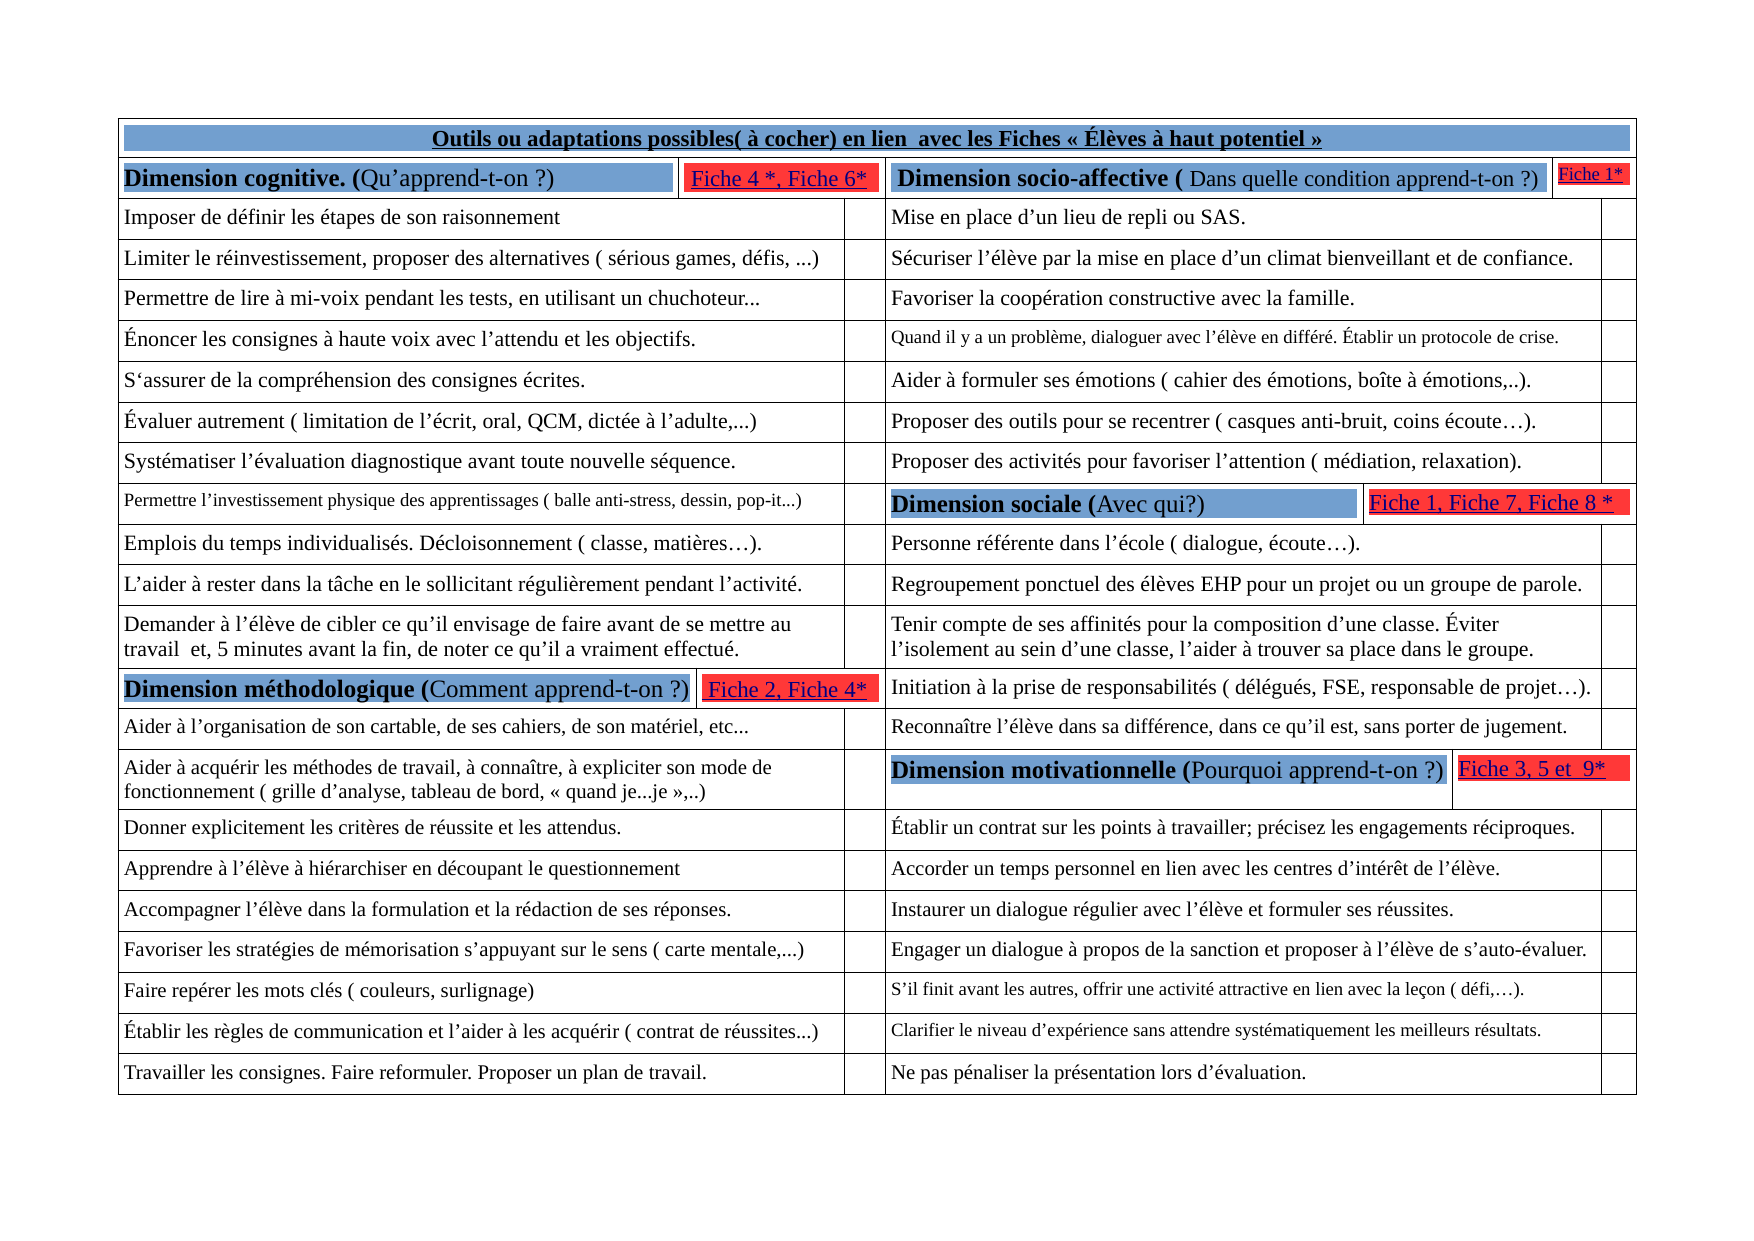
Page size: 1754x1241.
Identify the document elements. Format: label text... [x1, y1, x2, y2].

table_cell Favoriser la coopération constructive avec la famille. [886, 280, 1601, 320]
table_cell Dimension sociale (Avec qui?) [886, 484, 1363, 523]
table_cell [845, 973, 885, 1013]
table_cell Instaurer un dialogue régulier avec l’élève et formuler ses réussites. [886, 891, 1601, 931]
table_cell Reconnaître l’élève dans sa différence, dans ce qu’il est, sans porter de jugement. [886, 709, 1601, 749]
table_cell Établir un contrat sur les points à travailler; précisez les engagements réciproques. [886, 810, 1601, 850]
table_cell Énoncer les consignes à haute voix avec l’attendu et les objectifs. [119, 321, 844, 361]
table_cell Limiter le réinvestissement, proposer des alternatives ( sérious games, défis, ...) [119, 240, 844, 279]
table_cell Systématiser l’évaluation diagnostique avant toute nouvelle séquence. [119, 443, 844, 483]
table_cell [1602, 321, 1636, 361]
table_cell [845, 484, 885, 523]
table_cell Fiche 2, Fiche 4* [697, 669, 885, 708]
table_cell Regroupement ponctuel des élèves EHP pour un projet ou un groupe de parole. [886, 565, 1601, 605]
table_cell Quand il y a un problème, dialoguer avec l’élève en différé. Établir un protocole de crise. [886, 321, 1601, 361]
table_cell [845, 403, 885, 442]
table_cell [1602, 443, 1636, 483]
table_cell [845, 1054, 885, 1094]
table_cell [1602, 851, 1636, 890]
table_cell Dimension motivationnelle (Pourquoi apprend-t-on ?) [886, 750, 1452, 809]
table_cell Aider à formuler ses émotions ( cahier des émotions, boîte à émotions,..). [886, 362, 1601, 401]
table_cell [845, 280, 885, 320]
table_cell Proposer des outils pour se recentrer ( casques anti-bruit, coins écoute…). [886, 403, 1601, 442]
table_cell [1602, 199, 1636, 238]
table_cell [845, 240, 885, 279]
table_cell [1602, 403, 1636, 442]
table_cell [845, 321, 885, 361]
table_cell Imposer de définir les étapes de son raisonnement [119, 199, 844, 238]
table_cell Dimension socio-affective ( Dans quelle condition apprend-t-on ?) [886, 158, 1552, 198]
table_cell [1602, 891, 1636, 931]
table_cell [845, 199, 885, 238]
table_cell [1602, 669, 1636, 708]
table_cell [1602, 525, 1636, 564]
table_cell [845, 932, 885, 972]
table_cell S’il finit avant les autres, offrir une activité attractive en lien avec la leçon ( défi,…). [886, 973, 1601, 1013]
table_cell Donner explicitement les critères de réussite et les attendus. [119, 810, 844, 850]
table_cell Aider à acquérir les méthodes de travail, à connaître, à expliciter son mode de fonctionnement ( grille d’analyse, tableau de bord, « quand je...je »,..) [119, 750, 844, 809]
table_cell Ne pas pénaliser la présentation lors d’évaluation. [886, 1054, 1601, 1094]
table_cell Évaluer autrement ( limitation de l’écrit, oral, QCM, dictée à l’adulte,...) [119, 403, 844, 442]
table_cell Accompagner l’élève dans la formulation et la rédaction de ses réponses. [119, 891, 844, 931]
table_cell L’aider à rester dans la tâche en le sollicitant régulièrement pendant l’activité. [119, 565, 844, 605]
table_cell Emplois du temps individualisés. Décloisonnement ( classe, matières…). [119, 525, 844, 564]
table_cell [1602, 1054, 1636, 1094]
table_cell [845, 1014, 885, 1053]
table_cell Apprendre à l’élève à hiérarchiser en découpant le questionnement [119, 851, 844, 890]
table_cell Permettre l’investissement physique des apprentissages ( balle anti-stress, dessin, pop-it...) [119, 484, 844, 523]
table_cell [1602, 240, 1636, 279]
table_cell [845, 810, 885, 850]
table_cell Initiation à la prise de responsabilités ( délégués, FSE, responsable de projet…). [886, 669, 1601, 708]
table_cell Proposer des activités pour favoriser l’attention ( médiation, relaxation). [886, 443, 1601, 483]
table_cell Dimension cognitive. (Qu’apprend-t-on ?) [119, 158, 678, 198]
table_cell Fiche 1, Fiche 7, Fiche 8 * [1364, 484, 1636, 523]
table_cell Aider à l’organisation de son cartable, de ses cahiers, de son matériel, etc... [119, 709, 844, 749]
table_cell [1602, 362, 1636, 401]
table_cell [1602, 280, 1636, 320]
table_cell [845, 709, 885, 749]
table_cell Accorder un temps personnel en lien avec les centres d’intérêt de l’élève. [886, 851, 1601, 890]
table_cell Sécuriser l’élève par la mise en place d’un climat bienveillant et de confiance. [886, 240, 1601, 279]
table_cell [845, 443, 885, 483]
table_cell [1602, 606, 1636, 667]
table_cell Demander à l’élève de cibler ce qu’il envisage de faire avant de se mettre au travail et, 5 minutes avant la fin, de noter ce qu’il a vraiment effectué. [119, 606, 844, 667]
table_cell [1602, 565, 1636, 605]
table_cell [1602, 810, 1636, 850]
table_cell Clarifier le niveau d’expérience sans attendre systématiquement les meilleurs résultats. [886, 1014, 1601, 1053]
table_cell Travailler les consignes. Faire reformuler. Proposer un plan de travail. [119, 1054, 844, 1094]
table_cell [845, 851, 885, 890]
table_cell [1602, 932, 1636, 972]
table_cell [1602, 709, 1636, 749]
table_cell Tenir compte de ses affinités pour la composition d’une classe. Éviter l’isolement au sein d’une classe, l’aider à trouver sa place dans le groupe. [886, 606, 1601, 667]
table_cell [845, 525, 885, 564]
table_cell S‘assurer de la compréhension des consignes écrites. [119, 362, 844, 401]
table_cell [1602, 973, 1636, 1013]
table_cell [845, 565, 885, 605]
table_cell [845, 362, 885, 401]
table_cell Mise en place d’un lieu de repli ou SAS. [886, 199, 1601, 238]
table_cell Engager un dialogue à propos de la sanction et proposer à l’élève de s’auto-évaluer. [886, 932, 1601, 972]
table_cell [845, 891, 885, 931]
table_cell [1602, 1014, 1636, 1053]
table_cell [845, 606, 885, 667]
table_cell Fiche 1* [1553, 158, 1636, 198]
table_cell Personne référente dans l’école ( dialogue, écoute…). [886, 525, 1601, 564]
table_cell Fiche 4 *, Fiche 6* [679, 158, 885, 198]
table_cell Faire repérer les mots clés ( couleurs, surlignage) [119, 973, 844, 1013]
table_cell [845, 750, 885, 809]
table_cell Établir les règles de communication et l’aider à les acquérir ( contrat de réussites...) [119, 1014, 844, 1053]
table_cell Outils ou adaptations possibles( à cocher) en lien avec les Fiches « Élèves à haut potentiel » [119, 119, 1636, 157]
table_cell Dimension méthodologique (Comment apprend-t-on ?) [119, 669, 696, 708]
table_cell Favoriser les stratégies de mémorisation s’appuyant sur le sens ( carte mentale,...) [119, 932, 844, 972]
table_cell Permettre de lire à mi-voix pendant les tests, en utilisant un chuchoteur... [119, 280, 844, 320]
table_cell Fiche 3, 5 et 9* [1453, 750, 1636, 809]
